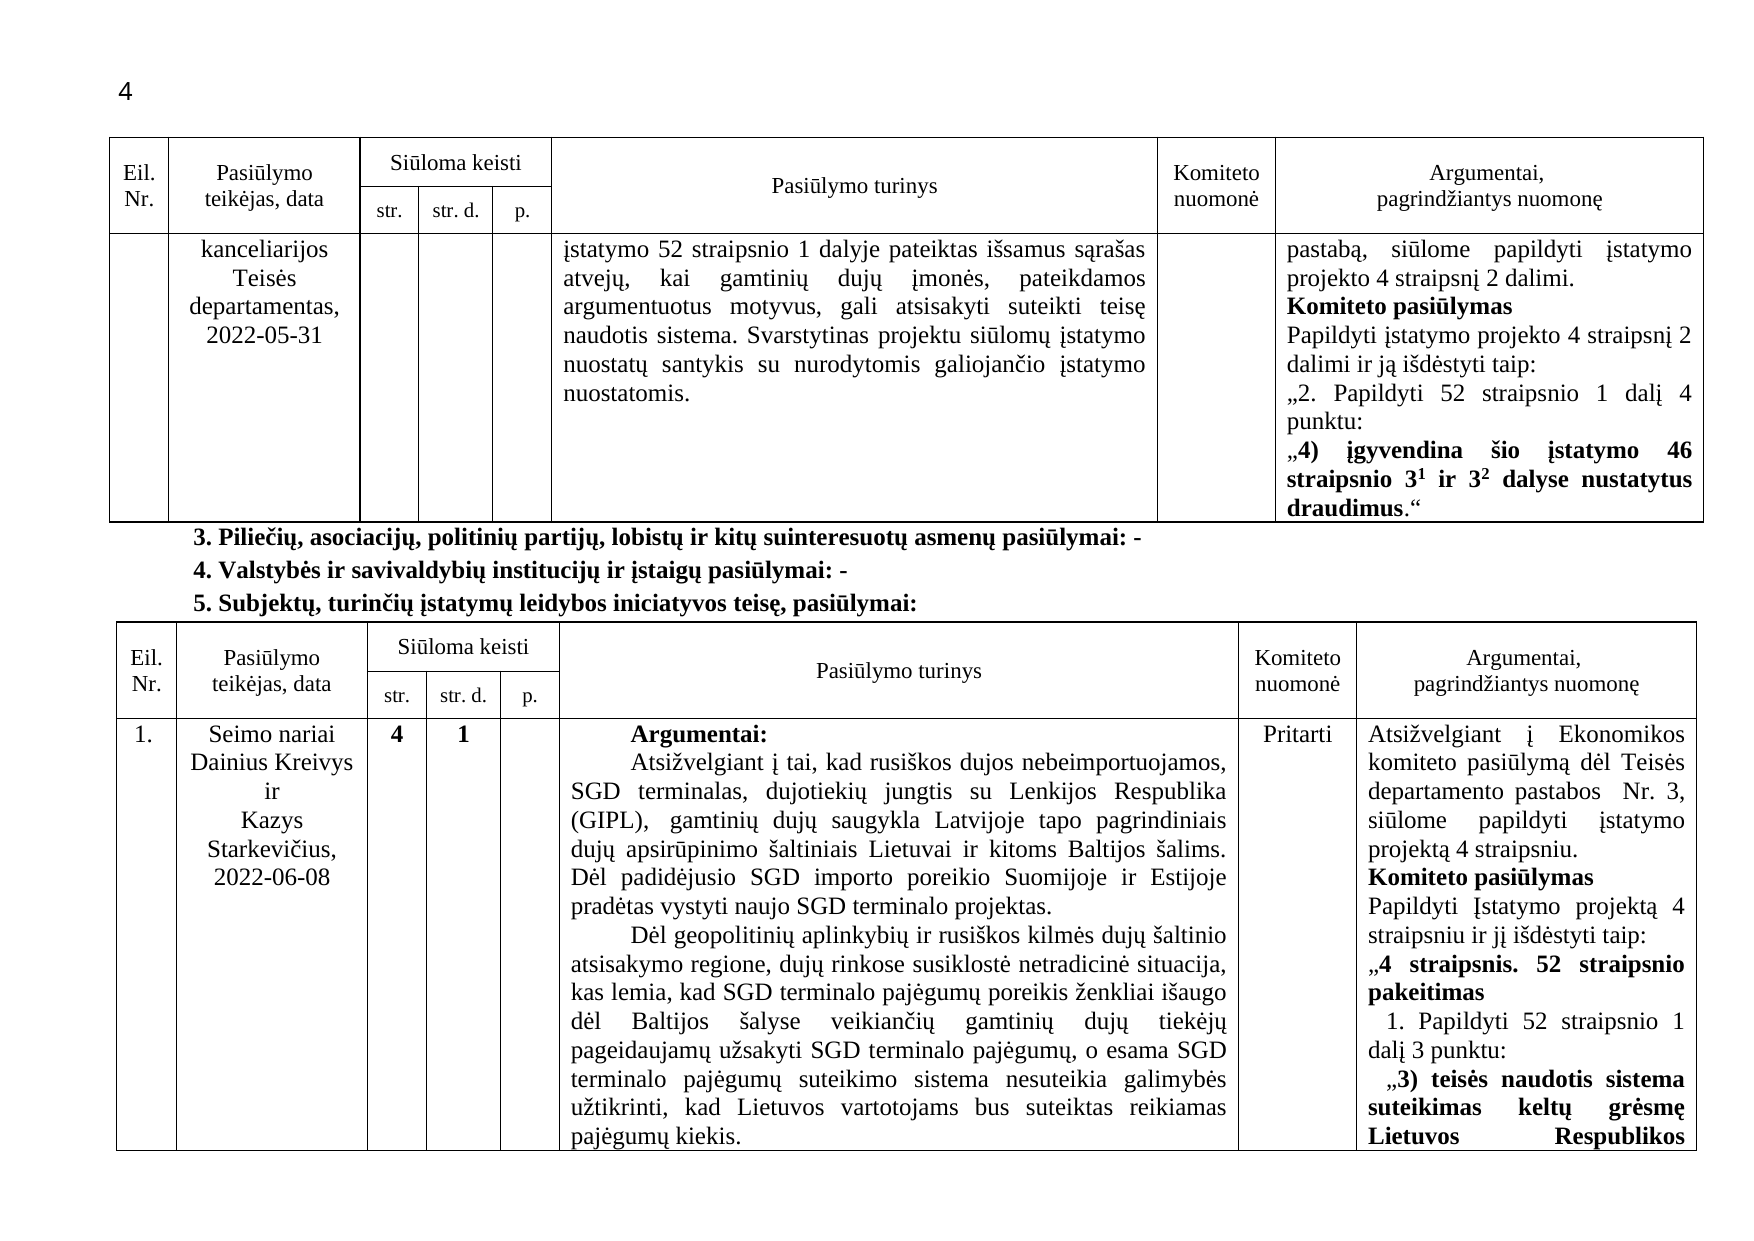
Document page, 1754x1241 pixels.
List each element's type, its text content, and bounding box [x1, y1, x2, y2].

table_header Eil. Nr. [110, 138, 168, 233]
table_header Komiteto nuomonė [1239, 623, 1356, 718]
table_header Siūloma keisti [368, 623, 559, 671]
table_cell [361, 234, 418, 521]
table_header Argumentai, pagrindžiantys nuomonę [1276, 138, 1703, 233]
table_header Eil. Nr. [117, 623, 176, 718]
table_cell 1. [117, 719, 176, 1150]
table_cell str. d. [427, 672, 500, 718]
table_cell Atsižvelgiant į Ekonomikos komiteto pasiūlymą dėl Teisės departamento pastabos Nr. 3, siūlome papildyti įstatymo projektą 4 straipsniu. Komiteto pasiūlymas Papildyti Įstatymo projektą 4 straipsniu ir jį išdėstyti taip: „4 straipsnis. 52 straipsnio pakeitimas 1. Papildyti 52 straipsnio 1 dalį 3 punktu: „3) teisės naudotis sistema suteikimas keltų grėsmę Lietuvos Respublikos [1357, 719, 1696, 1150]
table_cell [493, 234, 551, 521]
table_cell p. [493, 187, 551, 233]
table_cell [110, 234, 168, 521]
table_header Siūloma keisti [361, 138, 551, 186]
table_header Argumentai, pagrindžiantys nuomonę [1357, 623, 1696, 718]
table_cell str. [361, 187, 418, 233]
table_header Pasiūlymo turinys [552, 138, 1157, 233]
table_header Komiteto nuomonė [1158, 138, 1275, 233]
table_cell p. [501, 672, 559, 718]
table_cell str. d. [419, 187, 492, 233]
table_header Pasiūlymo teikėjas, data [177, 623, 367, 718]
subtitle 3. Piliečių, asociacijų, politinių partijų, lobistų ir kitų suinteresuotų asmenų pasiūlymai: - [118, 523, 1695, 551]
table_cell įstatymo 52 straipsnio 1 dalyje pateiktas išsamus sąrašas atvejų, kai gamtinių dujų įmonės, pateikdamos argumentuotus motyvus, gali atsisakyti suteikti teisę naudotis sistema. Svarstytinas projektu siūlomų įstatymo nuostatų santykis su nurodytomis galiojančio įstatymo nuostatomis. [552, 234, 1157, 521]
subtitle 5. Subjektų, turinčių įstatymų leidybos iniciatyvos teisę, pasiūlymai: [118, 588, 1695, 617]
table_cell str. [368, 672, 426, 718]
table_cell Pritarti [1239, 719, 1356, 1150]
table_cell [419, 234, 492, 521]
table_header Pasiūlymo turinys [560, 623, 1238, 718]
table_cell 4 [368, 719, 426, 1150]
table_cell Seimo nariai Dainius Kreivys ir Kazys Starkevičius, 2022-06-08 [177, 719, 367, 1150]
table_cell 1 [427, 719, 500, 1150]
table_cell pastabą, siūlome papildyti įstatymo projekto 4 straipsnį 2 dalimi. Komiteto pasiūlymas Papildyti įstatymo projekto 4 straipsnį 2 dalimi ir ją išdėstyti taip: „2. Papildyti 52 straipsnio 1 dalį 4 punktu: „4) įgyvendina šio įstatymo 46 straipsnio 31 ir 32 dalyse nustatytus draudimus.“ [1276, 234, 1703, 521]
subtitle 4. Valstybės ir savivaldybių institucijų ir įstaigų pasiūlymai: - [118, 555, 1695, 584]
table_cell [501, 719, 559, 1150]
table_cell [1158, 234, 1275, 521]
table_header Pasiūlymo teikėjas, data [169, 138, 359, 233]
table_cell kanceliarijos Teisės departamentas, 2022-05-31 [169, 234, 359, 521]
table_cell Argumentai: Atsižvelgiant į tai, kad rusiškos dujos nebeimportuojamos, SGD terminalas, dujotiekių jungtis su Lenkijos Respublika (GIPL), gamtinių dujų saugykla Latvijoje tapo pagrindiniais dujų apsirūpinimo šaltiniais Lietuvai ir kitoms Baltijos šalims. Dėl padidėjusio SGD importo poreikio Suomijoje ir Estijoje pradėtas vystyti naujo SGD terminalo projektas. Dėl geopolitinių aplinkybių ir rusiškos kilmės dujų šaltinio atsisakymo regione, dujų rinkose susiklostė netradicinė situacija, kas lemia, kad SGD terminalo pajėgumų poreikis ženkliai išaugo dėl Baltijos šalyse veikiančių gamtinių dujų tiekėjų pageidaujamų užsakyti SGD terminalo pajėgumų, o esama SGD terminalo pajėgumų suteikimo sistema nesuteikia galimybės užtikrinti, kad Lietuvos vartotojams bus suteiktas reikiamas pajėgumų kiekis. [560, 719, 1238, 1150]
